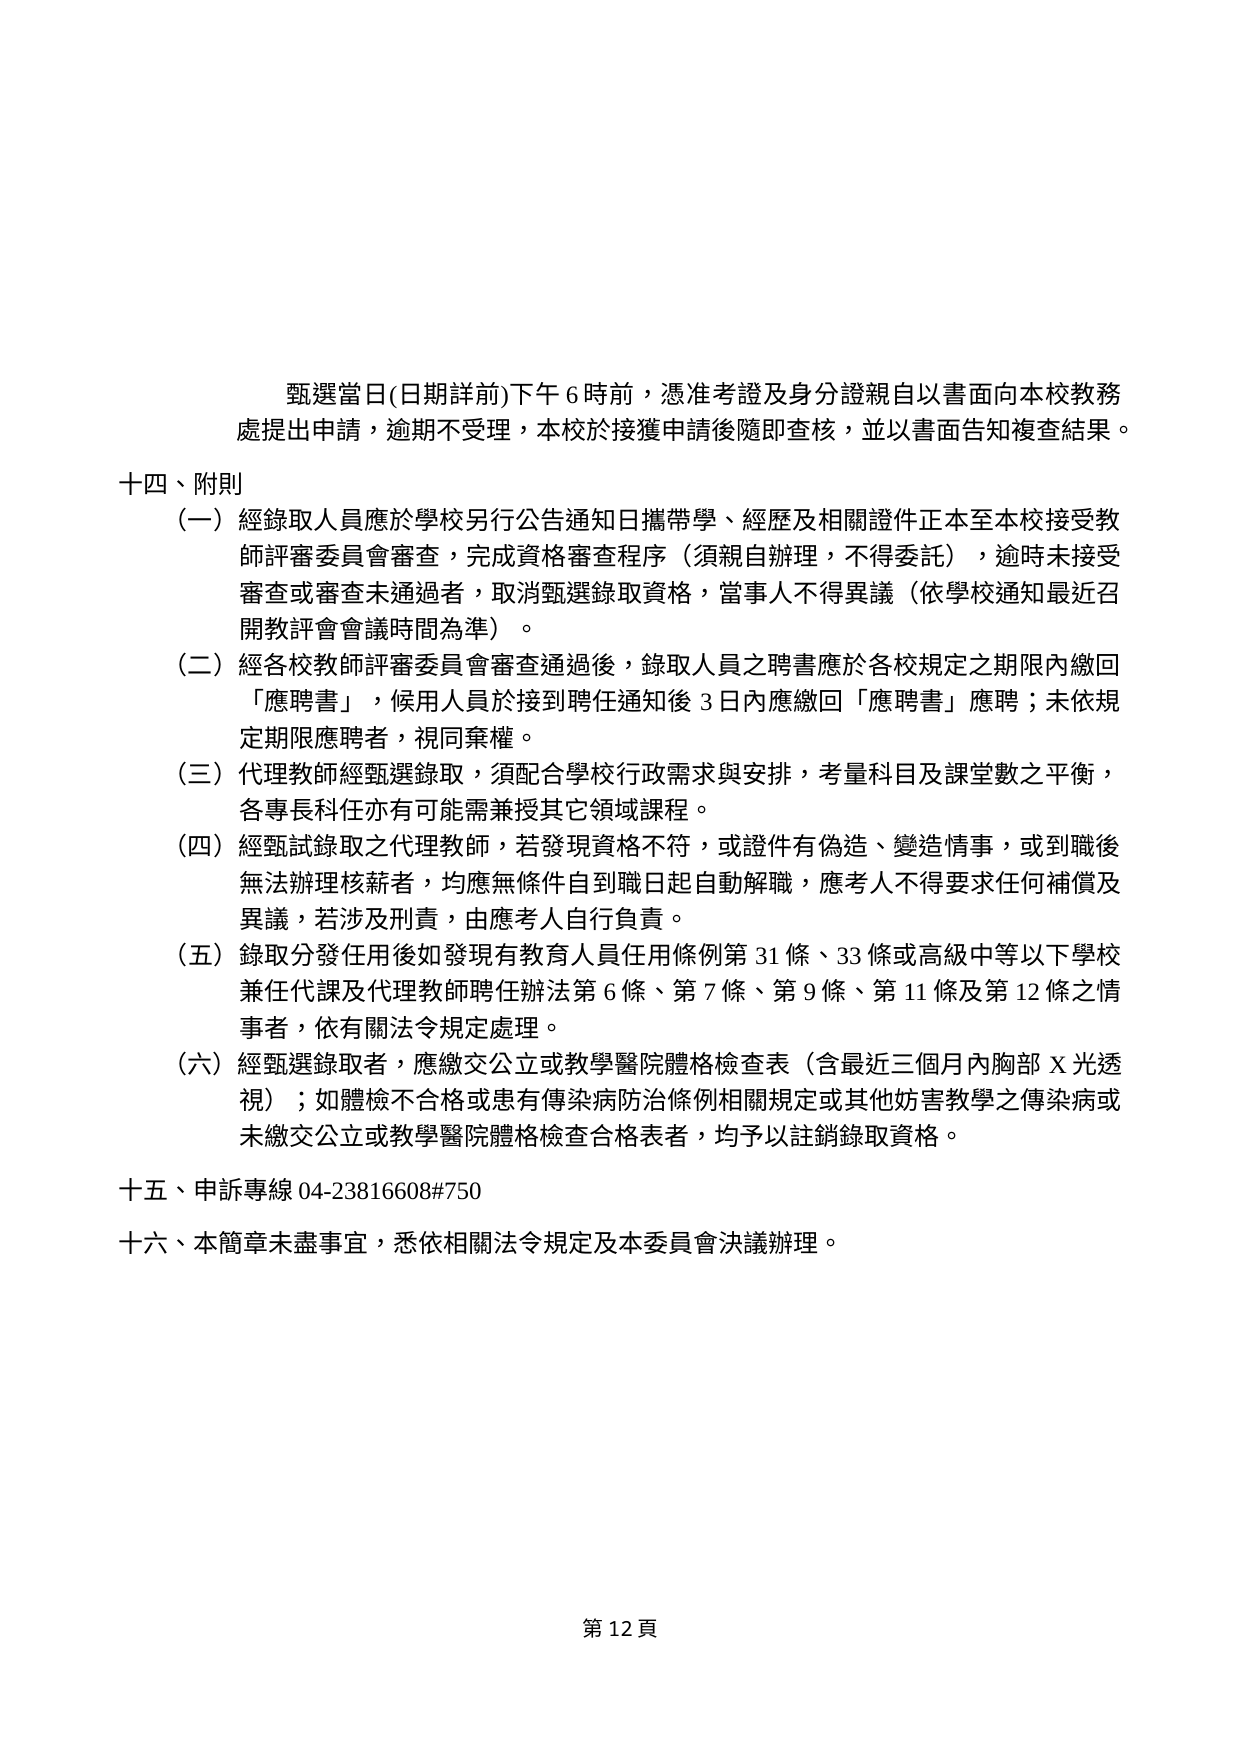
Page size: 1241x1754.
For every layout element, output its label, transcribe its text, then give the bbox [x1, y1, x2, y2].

text （二）經各校教師評審委員會審查通過後，錄取人員之聘書應於各校規定之期限內繳回「應聘書」，候用人員於接到聘任通知後3日內應繳回「應聘書」應聘；未依規定期限應聘者，視同棄權。 [162, 646, 1122, 754]
text （三）代理教師經甄選錄取，須配合學校行政需求與安排，考量科目及課堂數之平衡，各專長科任亦有可能需兼授其它領域課程。 [162, 754, 1122, 827]
text 十四、附則 [118, 464, 1122, 501]
text （一）經錄取人員應於學校另行公告通知日攜帶學、經歷及相關證件正本至本校接受教師評審委員會審查，完成資格審查程序（須親自辦理，不得委託），逾時未接受審查或審查未通過者，取消甄選錄取資格，當事人不得異議（依學校通知最近召開教評會會議時間為準）。 [162, 501, 1122, 646]
text 十六、本簡章未盡事宜，悉依相關法令規定及本委員會決議辦理。 [118, 1224, 1122, 1260]
text （五）錄取分發任用後如發現有教育人員任用條例第31條、33條或高級中等以下學校兼任代課及代理教師聘任辦法第6條、第7條、第9條、第11條及第12條之情事者，依有關法令規定處理。 [162, 936, 1122, 1044]
text （六）經甄選錄取者，應繳交公立或教學醫院體格檢查表（含最近三個月內胸部X光透視）；如體檢不合格或患有傳染病防治條例相關規定或其他妨害教學之傳染病或未繳交公立或教學醫院體格檢查合格表者，均予以註銷錄取資格。 [162, 1044, 1122, 1153]
text 十五、申訴專線04-23816608#750 [118, 1170, 1122, 1207]
text （四）經甄試錄取之代理教師，若發現資格不符，或證件有偽造、變造情事，或到職後無法辦理核薪者，均應無條件自到職日起自動解職，應考人不得要求任何補償及異議，若涉及刑責，由應考人自行負責。 [162, 827, 1122, 936]
text 甄選當日(日期詳前)下午6時前，憑准考證及身分證親自以書面向本校教務處提出申請，逾期不受理，本校於接獲申請後隨即查核，並以書面告知複查結果。 [236, 374, 1122, 447]
